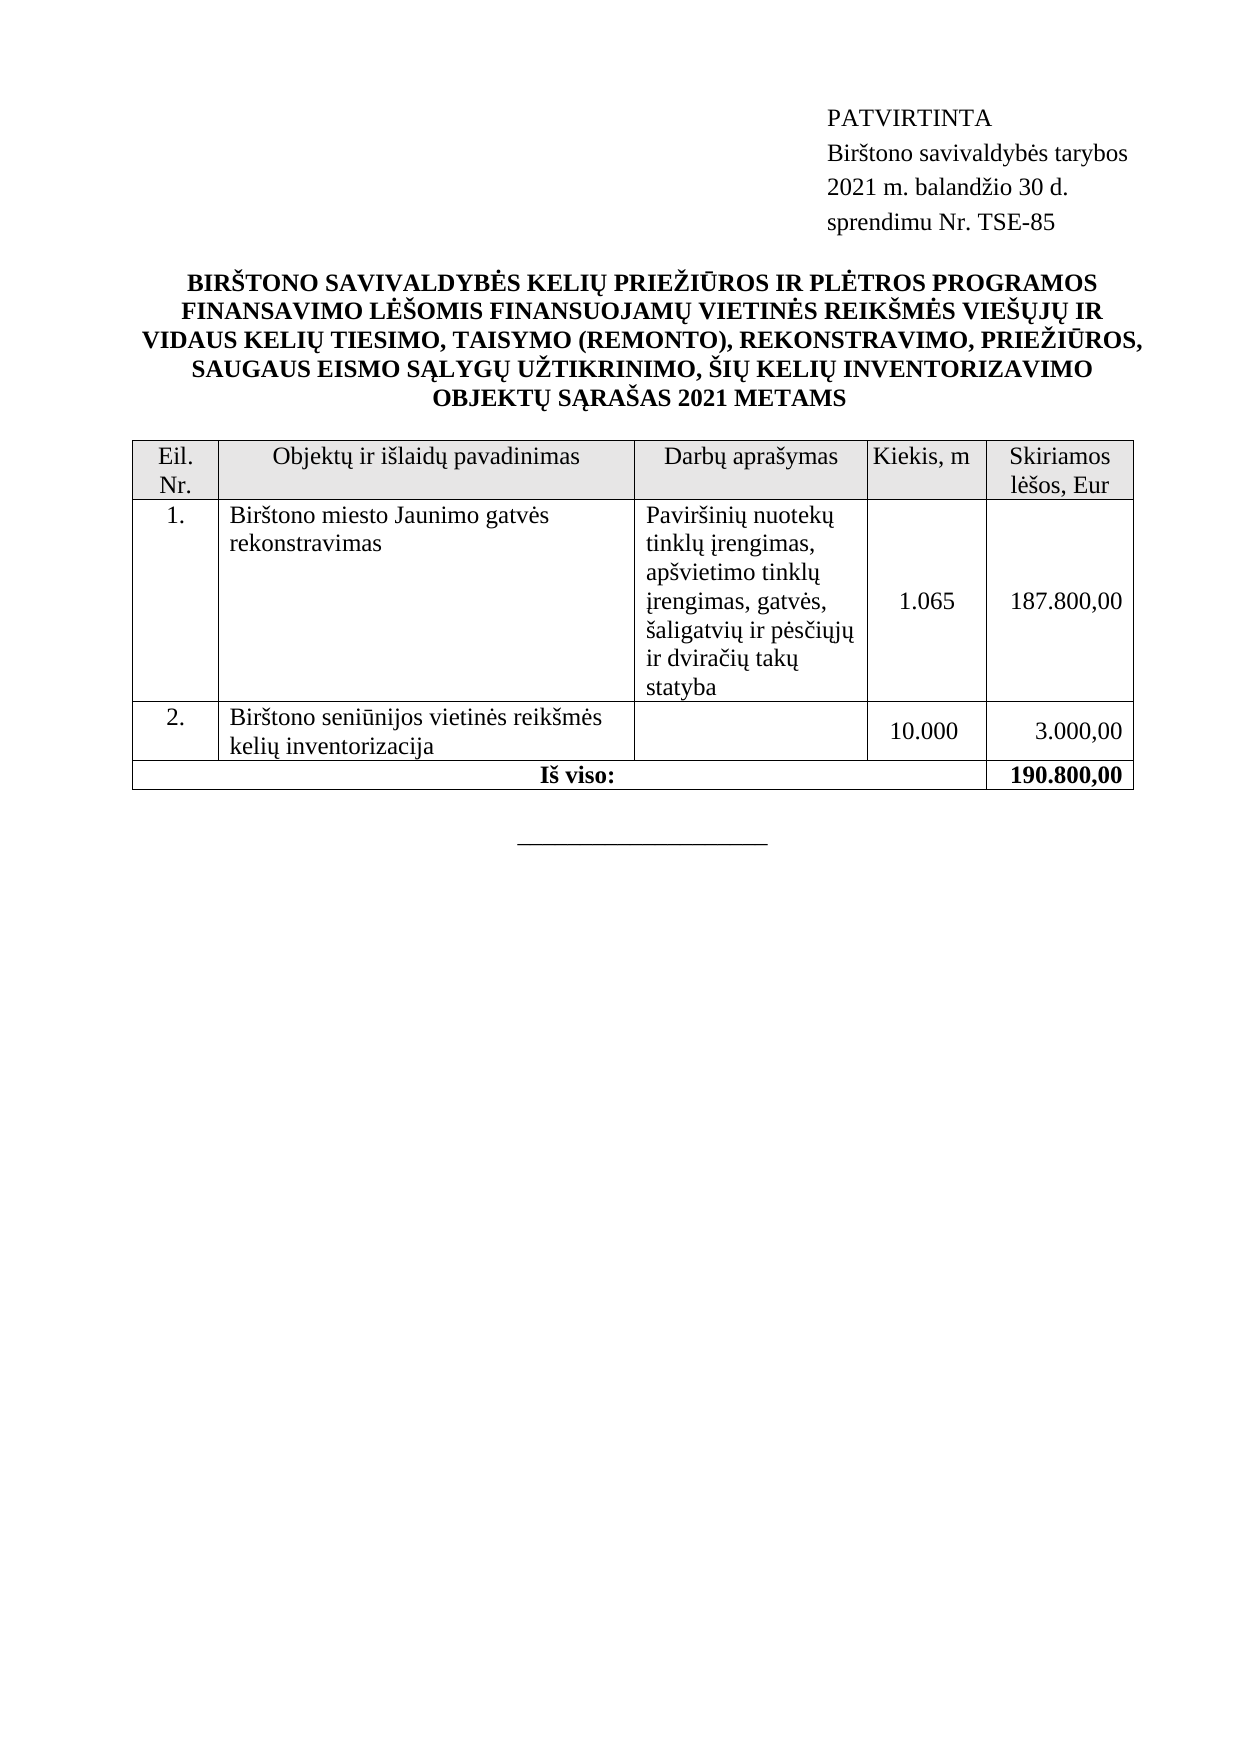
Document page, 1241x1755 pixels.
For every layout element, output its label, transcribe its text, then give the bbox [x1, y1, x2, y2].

table_cell 1.065 [868, 500, 986, 701]
table_header Kiekis, m [868, 441, 986, 499]
text birštono savivaldybės KELIŲ PRIEŽIŪROS IR PLĖTROS PROGRAMOS FINANSAVIMO LĖŠomis finansuojamų vietinės REIKŠMĖS VIEŠųjų IR VIDAUS KELIų TIESimo, TAISYmo (REMONTo), REKONSTRavimo, PRIežiūros, SAUGAUS EISMO SĄLYGų UŽTIKRINimo, ŠIų kelių INVENTORIZavimo objektų sąrašas 2021 METAms [133, 268, 1152, 411]
table_cell Paviršinių nuotekų tinklų įrengimas, apšvietimo tinklų įrengimas, gatvės, šaligatvių ir pėsčiųjų ir dviračių takų statyba [635, 500, 867, 701]
table_cell Birštono miesto Jaunimo gatvės rekonstravimas [219, 500, 634, 701]
table_cell Iš viso: [133, 761, 986, 789]
table_header Objektų ir išlaidų pavadinimas [219, 441, 634, 499]
table_cell 187.800,00 [987, 500, 1133, 701]
table_cell 2. [133, 702, 218, 759]
table_header Skiriamos lėšos, Eur [987, 441, 1133, 499]
table_cell [635, 702, 867, 759]
text PATVIRTINTA [827, 103, 1152, 132]
text ____________________ [133, 819, 1152, 848]
text Birštono savivaldybės tarybos [827, 138, 1152, 167]
table_cell Birštono seniūnijos vietinės reikšmės kelių inventorizacija [219, 702, 634, 759]
table_cell 10.000 [868, 702, 986, 759]
table_cell 1. [133, 500, 218, 701]
table_header Darbų aprašymas [635, 441, 867, 499]
table_cell 190.800,00 [987, 761, 1133, 789]
table_cell 3.000,00 [987, 702, 1133, 759]
text 2021 m. balandžio 30 d. [827, 172, 1152, 201]
text sprendimu Nr. TSE-85 [827, 207, 1152, 236]
table_header Eil. Nr. [133, 441, 218, 499]
